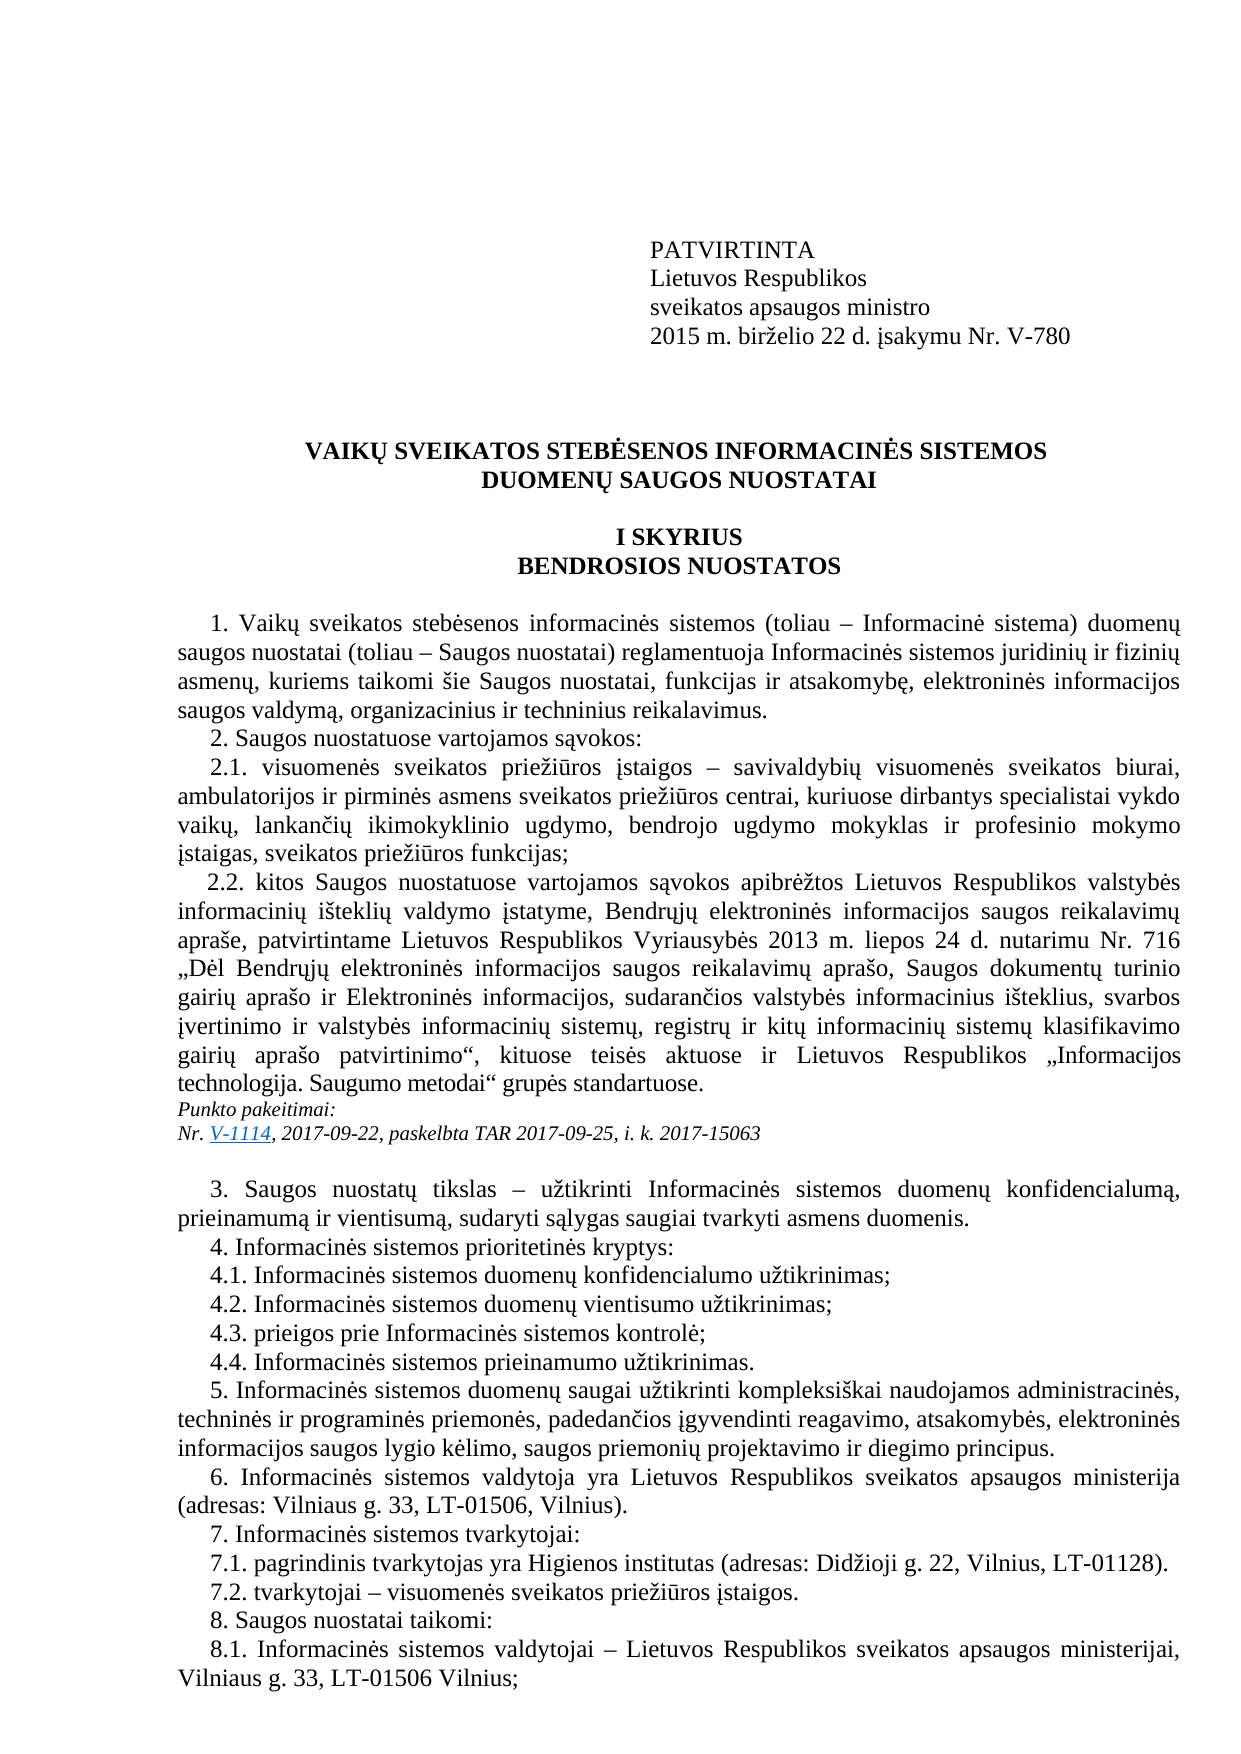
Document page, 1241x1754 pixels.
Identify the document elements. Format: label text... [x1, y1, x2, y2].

text 7. Informacinės sistemos tvarkytojai: [177, 1519, 1181, 1548]
text 2.1. visuomenės sveikatos priežiūros įstaigos – savivaldybių visuomenės sveikatos biurai, ambulatorijos ir pirminės asmens sveikatos priežiūros centrai, kuriuose dirbantys specialistai vykdo vaikų, lankančių ikimokyklinio ugdymo, bendrojo ugdymo mokyklas ir profesinio mokymo įstaigas, sveikatos priežiūros funkcijas; [177, 752, 1181, 867]
text 4. Informacinės sistemos prioritetinės kryptys: [177, 1232, 1181, 1260]
text 3. Saugos nuostatų tikslas – užtikrinti Informacinės sistemos duomenų konfidencialumą, prieinamumą ir vientisumą, sudaryti sąlygas saugiai tvarkyti asmens duomenis. [177, 1174, 1181, 1232]
text Lietuvos Respublikos [177, 263, 1181, 292]
text 2. Saugos nuostatuose vartojamos sąvokos: [177, 723, 1181, 752]
text 2015 m. birželio 22 d. įsakymu Nr. V-780 [177, 321, 1181, 350]
text 4.4. Informacinės sistemos prieinamumo užtikrinimas. [177, 1347, 1181, 1375]
text Punkto pakeitimai: [177, 1097, 1181, 1121]
text I SKYRIUS [177, 522, 1181, 551]
text duomenų SAUGOS NUOSTATAI [177, 465, 1181, 493]
text 4.1. Informacinės sistemos duomenų konfidencialumo užtikrinimas; [177, 1260, 1181, 1289]
text 2.2. kitos Saugos nuostatuose vartojamos sąvokos apibrėžtos Lietuvos Respublikos valstybės informacinių išteklių valdymo įstatyme, Bendrųjų elektroninės informacijos saugos reikalavimų apraše, patvirtintame Lietuvos Respublikos Vyriausybės 2013 m. liepos 24 d. nutarimu Nr. 716 „Dėl Bendrųjų elektroninės informacijos saugos reikalavimų aprašo, Saugos dokumentų turinio gairių aprašo ir Elektroninės informacijos, sudarančios valstybės informacinius išteklius, svarbos įvertinimo ir valstybės informacinių sistemų, registrų ir kitų informacinių sistemų klasifikavimo gairių aprašo patvirtinimo“, kituose teisės aktuose ir Lietuvos Respublikos „Informacijos technologija. Saugumo metodai“ grupės standartuose. [177, 867, 1181, 1097]
text 6. Informacinės sistemos valdytoja yra Lietuvos Respublikos sveikatos apsaugos ministerija (adresas: Vilniaus g. 33, LT-01506, Vilnius). [177, 1462, 1181, 1519]
text VAIKŲ SVEIKATOS STEBĖSENOS INFORMACINĖS SISTEMOS [177, 436, 1181, 465]
text 8.1. Informacinės sistemos valdytojai – Lietuvos Respublikos sveikatos apsaugos ministerijai, Vilniaus g. 33, LT-01506 Vilnius; [177, 1634, 1181, 1692]
text BENDROSIOS NUOSTATOS [177, 551, 1181, 580]
text PATVIRTINTA [177, 235, 1181, 263]
text 5. Informacinės sistemos duomenų saugai užtikrinti kompleksiškai naudojamos administracinės, techninės ir programinės priemonės, padedančios įgyvendinti reagavimo, atsakomybės, elektroninės informacijos saugos lygio kėlimo, saugos priemonių projektavimo ir diegimo principus. [177, 1375, 1181, 1462]
text sveikatos apsaugos ministro [177, 292, 1181, 321]
text Nr. V-1114, 2017-09-22, paskelbta TAR 2017-09-25, i. k. 2017-15063 [177, 1121, 1181, 1145]
text 7.1. pagrindinis tvarkytojas yra Higienos institutas (adresas: Didžioji g. 22, Vilnius, LT-01128). [177, 1548, 1181, 1577]
text 1. Vaikų sveikatos stebėsenos informacinės sistemos (toliau – Informacinė sistema) duomenų saugos nuostatai (toliau – Saugos nuostatai) reglamentuoja Informacinės sistemos juridinių ir fizinių asmenų, kuriems taikomi šie Saugos nuostatai, funkcijas ir atsakomybę, elektroninės informacijos saugos valdymą, organizacinius ir techninius reikalavimus. [177, 608, 1181, 723]
text 8. Saugos nuostatai taikomi: [177, 1605, 1181, 1634]
text 7.2. tvarkytojai – visuomenės sveikatos priežiūros įstaigos. [177, 1577, 1181, 1605]
text 4.2. Informacinės sistemos duomenų vientisumo užtikrinimas; [177, 1289, 1181, 1318]
text 4.3. prieigos prie Informacinės sistemos kontrolė; [177, 1318, 1181, 1347]
